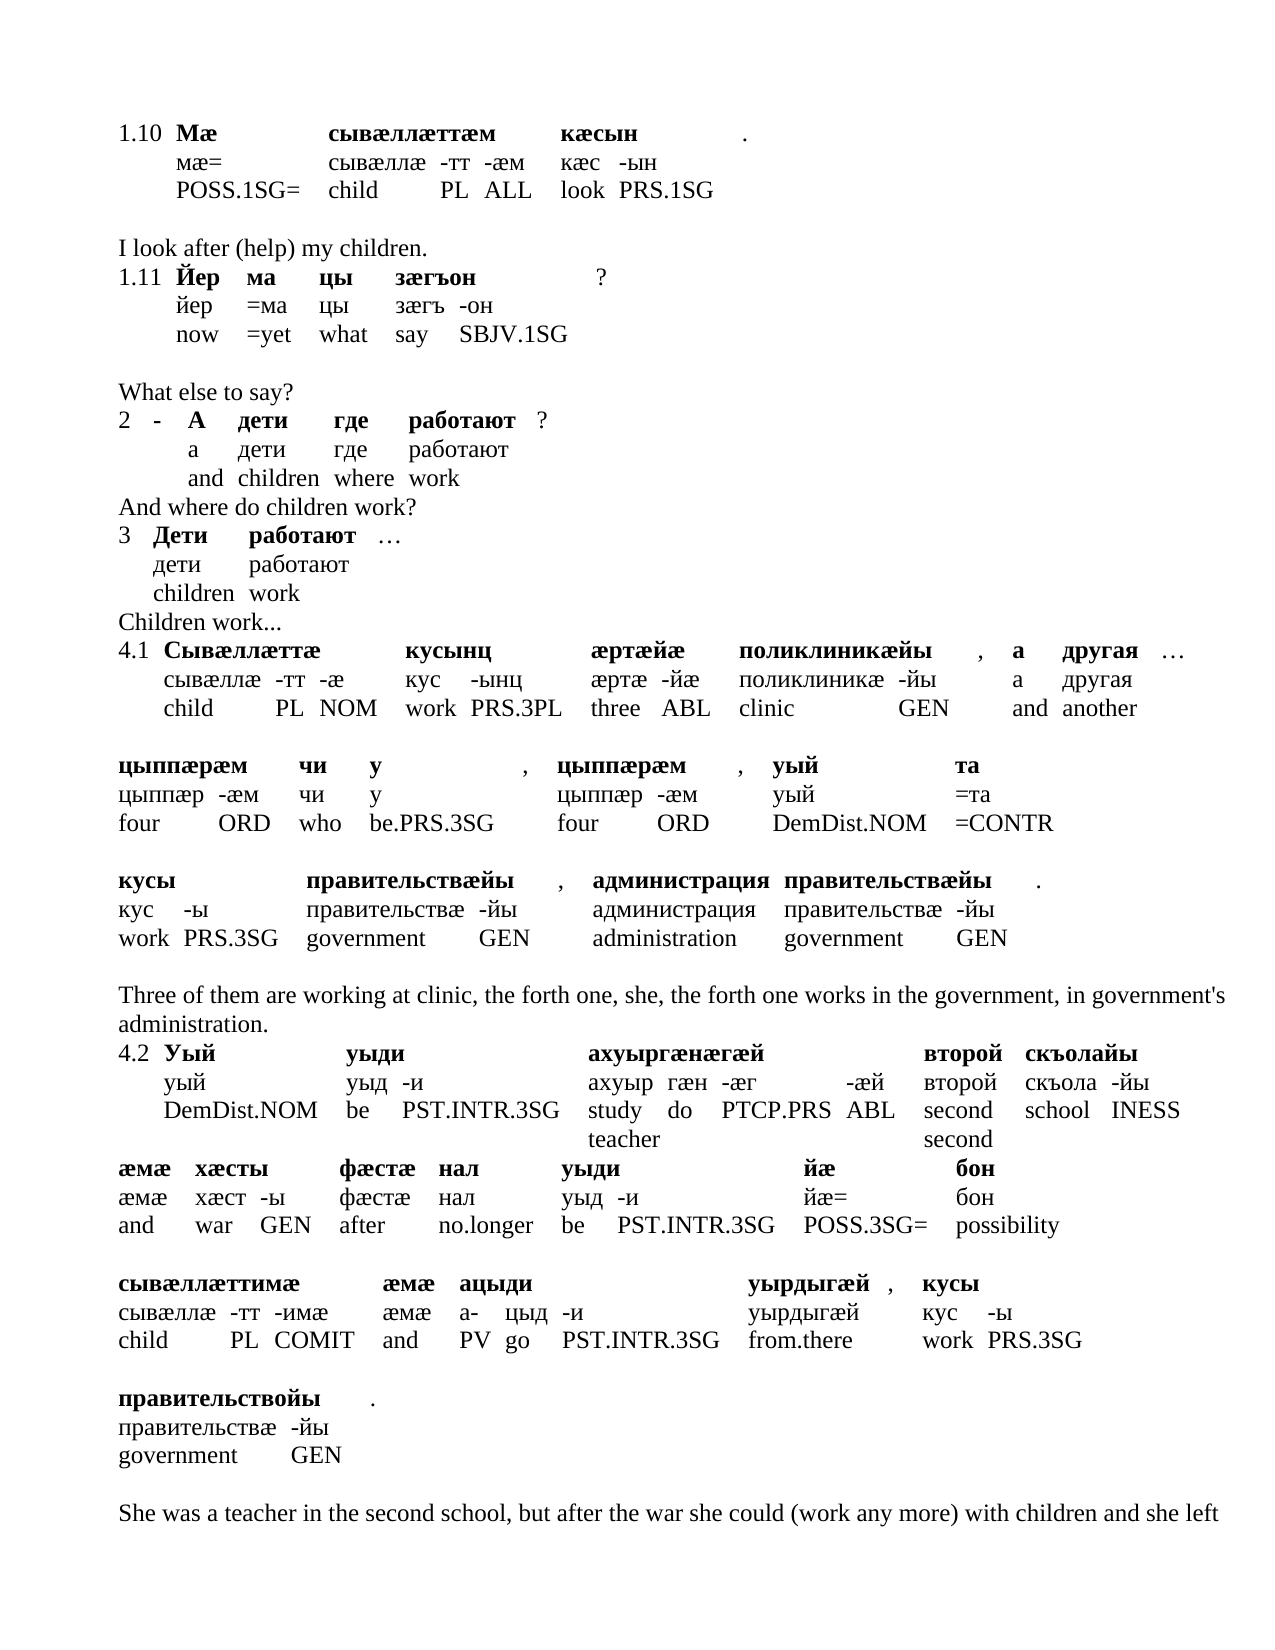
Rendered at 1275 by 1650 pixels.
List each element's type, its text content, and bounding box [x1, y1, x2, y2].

text She was a teacher in the second school, but after the war she could (work any more) with children and she left [118, 1498, 1249, 1527]
text ма [246, 262, 305, 291]
text -йы [956, 894, 1008, 923]
text 3 [118, 521, 139, 549]
text Уый [163, 1038, 332, 1067]
text -имæ [274, 1297, 355, 1326]
text -и [617, 1182, 776, 1211]
text правительствойы [118, 1383, 356, 1412]
text а [1012, 664, 1033, 693]
text скъолайы [1025, 1038, 1194, 1067]
text другая [1062, 664, 1133, 693]
text no.longer [438, 1211, 533, 1239]
text æртæйæ [591, 636, 725, 664]
text who [299, 808, 342, 837]
text а [188, 434, 209, 463]
text -æм [484, 147, 533, 176]
text æмæ [382, 1297, 432, 1326]
text æмæ [118, 1153, 181, 1182]
text дети [238, 406, 320, 434]
text -ынц [470, 664, 563, 693]
text . [742, 118, 763, 147]
text POSS.1SG= [176, 176, 300, 204]
text цыппæрæм [557, 751, 724, 779]
text второй [923, 1067, 997, 1096]
text work [249, 578, 363, 607]
text Children work... [118, 607, 1249, 636]
text -йæ [661, 664, 711, 693]
text ? [596, 262, 617, 291]
text бон [956, 1182, 1060, 1211]
text where [333, 463, 394, 492]
text ALL [484, 176, 533, 204]
text PRS.3SG [183, 923, 279, 952]
text чи [299, 779, 342, 808]
text GEN [956, 923, 1008, 952]
text -йы [479, 894, 530, 923]
text æртæ [591, 664, 647, 693]
text PTCP.PRS [721, 1096, 832, 1124]
text do [667, 1096, 708, 1124]
text поликлиникæ [739, 664, 884, 693]
text мæ= [176, 147, 300, 176]
text PRS.3PL [470, 693, 563, 722]
text be [561, 1211, 603, 1239]
text Дети [153, 521, 235, 549]
text ORD [657, 808, 710, 837]
text у [369, 779, 494, 808]
text второй [923, 1038, 1011, 1067]
text say [395, 319, 445, 348]
text SBJV.1SG [459, 319, 568, 348]
text йæ= [803, 1182, 928, 1211]
text администрация [592, 894, 756, 923]
text правительствæ [784, 894, 942, 923]
text administration [592, 923, 770, 952]
text , [558, 866, 579, 894]
text work [118, 923, 169, 952]
text сывæллæттимæ [118, 1268, 368, 1297]
text go [505, 1326, 548, 1354]
text -йы [291, 1412, 342, 1441]
text уый [163, 1067, 318, 1096]
text работают [408, 434, 509, 463]
text йæ [803, 1153, 942, 1182]
text æмæ [118, 1182, 167, 1211]
text GEN [898, 693, 949, 722]
text кусы [922, 1268, 1096, 1297]
text and [382, 1326, 432, 1354]
text поликлиникæйы [739, 636, 963, 664]
text , [737, 751, 758, 779]
text дети [153, 549, 201, 578]
text йер [176, 291, 219, 319]
text хæсты [195, 1153, 325, 1182]
text What else to say? [118, 377, 1249, 406]
text DemDist.NOM [163, 1096, 318, 1124]
text та [955, 751, 1068, 779]
text , [977, 636, 998, 664]
text работают [249, 521, 363, 549]
text правительствæ [306, 894, 465, 923]
text INESS [1111, 1096, 1181, 1124]
text у [369, 751, 508, 779]
text кусынц [405, 636, 577, 664]
text PL [230, 1326, 260, 1354]
text -ы [987, 1297, 1083, 1326]
text , [522, 751, 543, 779]
text ABL [661, 693, 711, 722]
text PRS.1SG [619, 176, 714, 204]
text -æй [846, 1067, 896, 1096]
text GEN [291, 1441, 342, 1469]
text … [377, 521, 402, 549]
text где [333, 434, 368, 463]
text кусы [118, 866, 292, 894]
text work [408, 463, 523, 492]
text PRS.3SG [987, 1326, 1083, 1354]
text I look after (help) my children. [118, 233, 1249, 262]
text -ы [260, 1182, 311, 1211]
text study [588, 1096, 653, 1124]
text child [163, 693, 261, 722]
text four [557, 808, 643, 837]
text фæстæ [339, 1153, 424, 1182]
text what [319, 319, 368, 348]
text а [1012, 636, 1048, 664]
text - [153, 406, 174, 434]
text А [188, 406, 224, 434]
text Йер [176, 262, 233, 291]
text кæсын [560, 118, 728, 147]
text work [405, 693, 457, 722]
text DemDist.NOM [772, 808, 927, 837]
text -и [562, 1297, 720, 1326]
text æмæ [382, 1268, 445, 1297]
text Мæ [176, 118, 314, 147]
text -æг [721, 1067, 832, 1096]
text . [369, 1383, 391, 1412]
text , [887, 1268, 908, 1297]
text -и [402, 1067, 560, 1096]
text сывæллæ [328, 147, 426, 176]
text 1.10 [118, 118, 162, 147]
text уырдыгæй [748, 1268, 873, 1297]
text child [118, 1326, 216, 1354]
text government [784, 923, 942, 952]
text нал [438, 1153, 547, 1182]
text цыппæр [557, 779, 643, 808]
text зæгъон [395, 262, 582, 291]
text PV [459, 1326, 491, 1354]
text PL [275, 693, 305, 722]
text 4.1 [118, 636, 149, 664]
text 2 [118, 406, 139, 434]
text -тт [230, 1297, 260, 1326]
text цыппæрæм [118, 751, 285, 779]
text NOM [319, 693, 378, 722]
text а- [459, 1297, 491, 1326]
text ахуыр [588, 1067, 653, 1096]
text -йы [1111, 1067, 1181, 1096]
text уырдыгæй [748, 1297, 860, 1326]
text three [591, 693, 647, 722]
text =ма [246, 291, 291, 319]
text possibility [956, 1211, 1060, 1239]
text clinic [739, 693, 884, 722]
text цыд [505, 1297, 548, 1326]
text -ы [183, 894, 279, 923]
text -тт [440, 147, 470, 176]
text уый [772, 751, 941, 779]
text фæстæ [339, 1182, 411, 1211]
text =yet [246, 319, 291, 348]
text child [328, 176, 426, 204]
text уыди [346, 1038, 574, 1067]
text скъола [1025, 1067, 1097, 1096]
text =CONTR [955, 808, 1054, 837]
text цы [319, 262, 381, 291]
text … [1160, 636, 1185, 664]
text -он [459, 291, 568, 319]
text from.there [748, 1326, 860, 1354]
text PST.INTR.3SG [562, 1326, 720, 1354]
text . [1035, 866, 1056, 894]
text работают [408, 406, 523, 434]
text ABL [846, 1096, 896, 1124]
text работают [249, 549, 349, 578]
text children [153, 578, 235, 607]
text дети [238, 434, 286, 463]
text кус [118, 894, 169, 923]
text цы [319, 291, 368, 319]
text ацыди [459, 1268, 734, 1297]
text after [339, 1211, 411, 1239]
text GEN [479, 923, 530, 952]
text гæн [667, 1067, 708, 1096]
text кус [922, 1297, 973, 1326]
text Сывæллæттæ [163, 636, 391, 664]
text government [306, 923, 465, 952]
text and [188, 463, 224, 492]
text and [1012, 693, 1048, 722]
text now [176, 319, 219, 348]
text ахуыргæнæгæй [588, 1038, 910, 1067]
text school [1025, 1096, 1097, 1124]
text сывæллæ [118, 1297, 216, 1326]
text сывæллæ [163, 664, 261, 693]
text PST.INTR.3SG [617, 1211, 776, 1239]
text second [923, 1096, 997, 1124]
text хæст [195, 1182, 246, 1211]
text цыппæр [118, 779, 204, 808]
text -æм [218, 779, 271, 808]
text уыд [346, 1067, 388, 1096]
text ? [536, 406, 557, 434]
text -тт [275, 664, 305, 693]
text уый [772, 779, 927, 808]
text правительствæйы [784, 866, 1022, 894]
text And where do children work? [118, 492, 1249, 521]
text уыд [561, 1182, 603, 1211]
text правительствæ [118, 1412, 277, 1441]
text бон [956, 1153, 1074, 1182]
text нал [438, 1182, 533, 1211]
text -ын [619, 147, 714, 176]
text children [238, 463, 320, 492]
text уыди [561, 1153, 789, 1182]
text где [333, 406, 394, 434]
text work [922, 1326, 973, 1354]
text зæгъ [395, 291, 445, 319]
text -æм [657, 779, 710, 808]
text be.PRS.3SG [369, 808, 494, 837]
text -æ [319, 664, 378, 693]
text администрация [592, 866, 770, 894]
text be [346, 1096, 388, 1124]
text government [118, 1441, 277, 1469]
text сывæллæттæм [328, 118, 547, 147]
text four [118, 808, 204, 837]
text 1.11 [118, 262, 162, 291]
text другая [1062, 636, 1147, 664]
text 4.2 [118, 1038, 149, 1067]
text look [560, 176, 605, 204]
text and [118, 1211, 167, 1239]
text =та [955, 779, 1054, 808]
text another [1062, 693, 1147, 722]
text правительствæйы [306, 866, 544, 894]
text war [195, 1211, 246, 1239]
text кæс [560, 147, 605, 176]
text POSS.3SG= [803, 1211, 928, 1239]
text кус [405, 664, 457, 693]
text GEN [260, 1211, 311, 1239]
text PL [440, 176, 470, 204]
text чи [299, 751, 356, 779]
text teacher [588, 1124, 910, 1153]
text PST.INTR.3SG [402, 1096, 560, 1124]
text Three of them are working at clinic, the forth one, she, the forth one works in the government, in government's administration. [118, 981, 1249, 1038]
text second [923, 1124, 1011, 1153]
text ORD [218, 808, 271, 837]
text -йы [898, 664, 949, 693]
text COMIT [274, 1326, 355, 1354]
